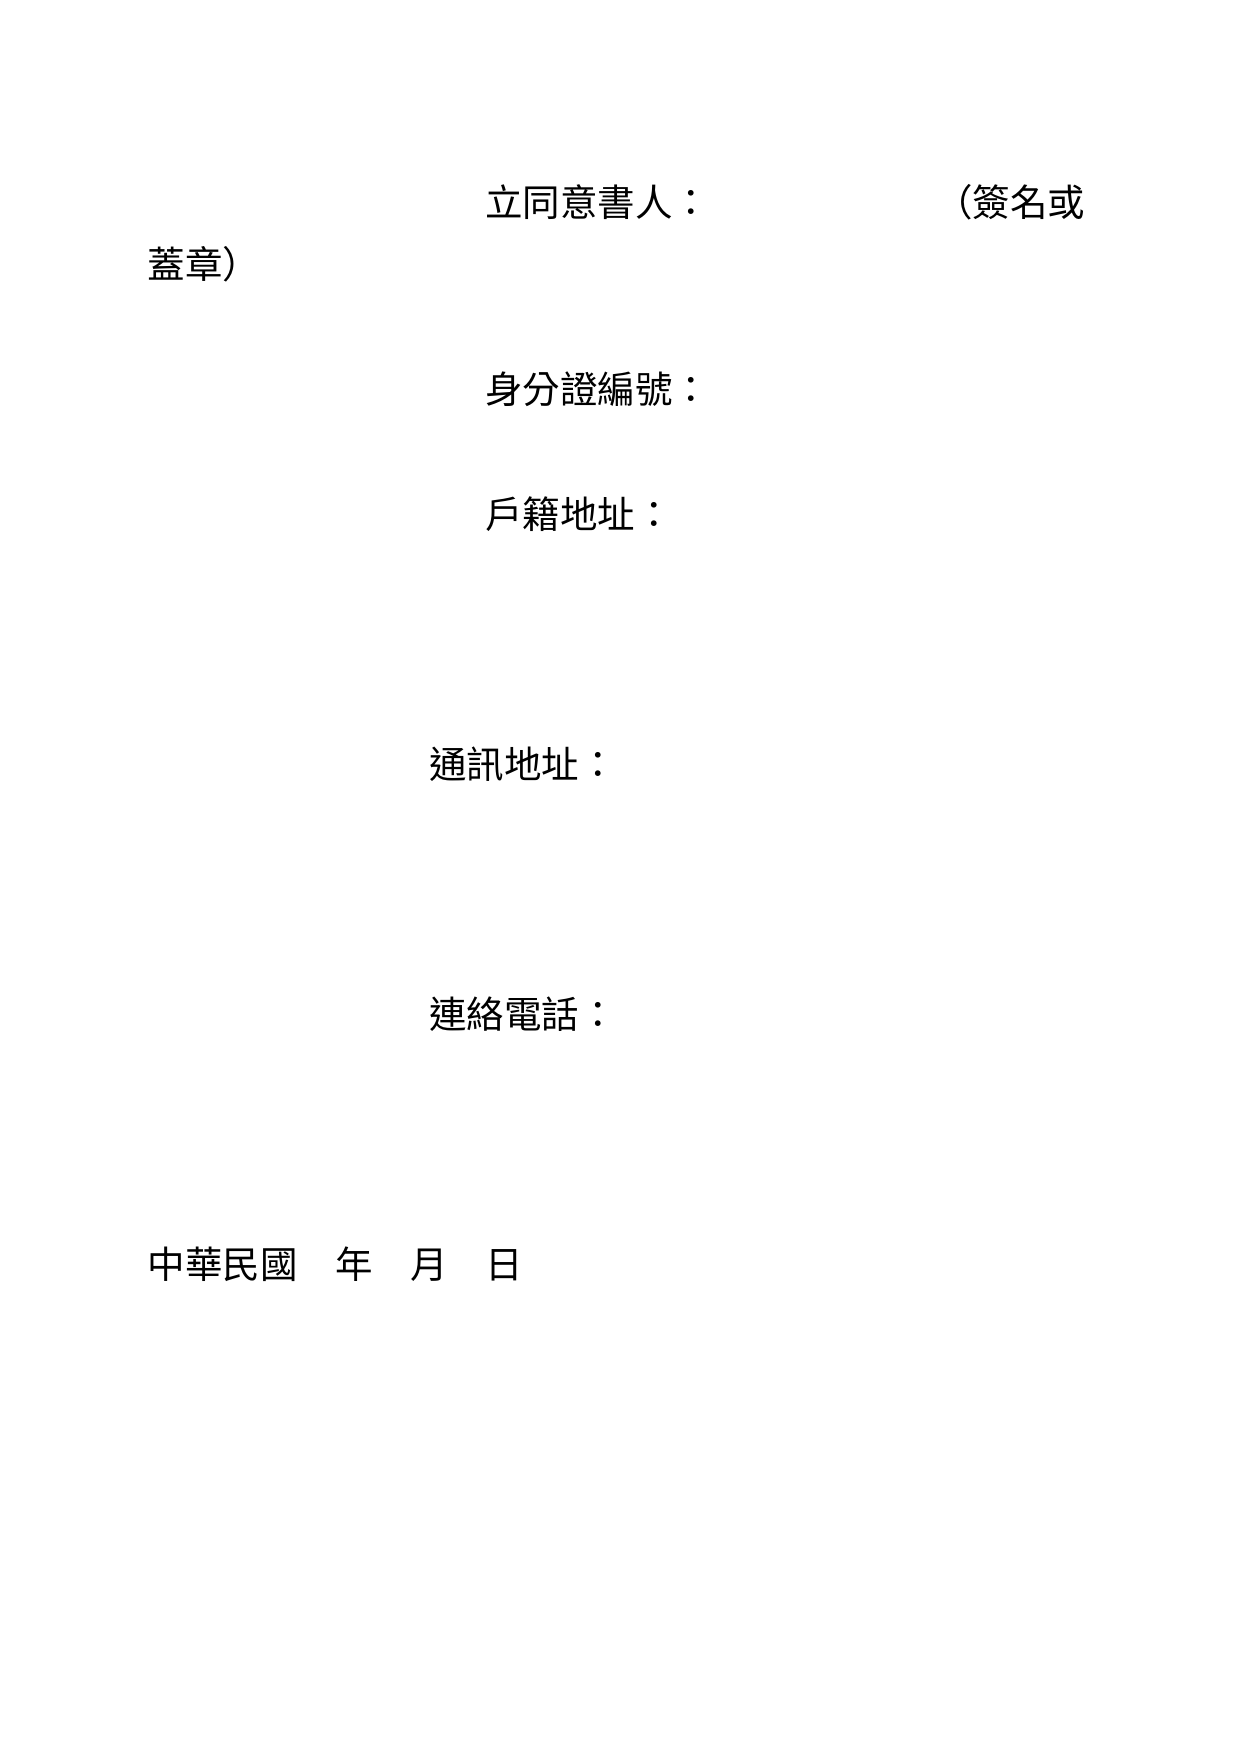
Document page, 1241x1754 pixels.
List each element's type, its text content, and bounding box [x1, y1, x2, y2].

text 立同意書人： （簽名或蓋章） [148, 158, 1092, 283]
text 通訊地址： [148, 721, 1092, 783]
text 戶籍地址： [148, 471, 1092, 533]
text 連絡電話： [148, 971, 1092, 1033]
text 身分證編號： [148, 346, 1092, 408]
text 中華民國 年 月 日 [148, 1221, 1092, 1283]
